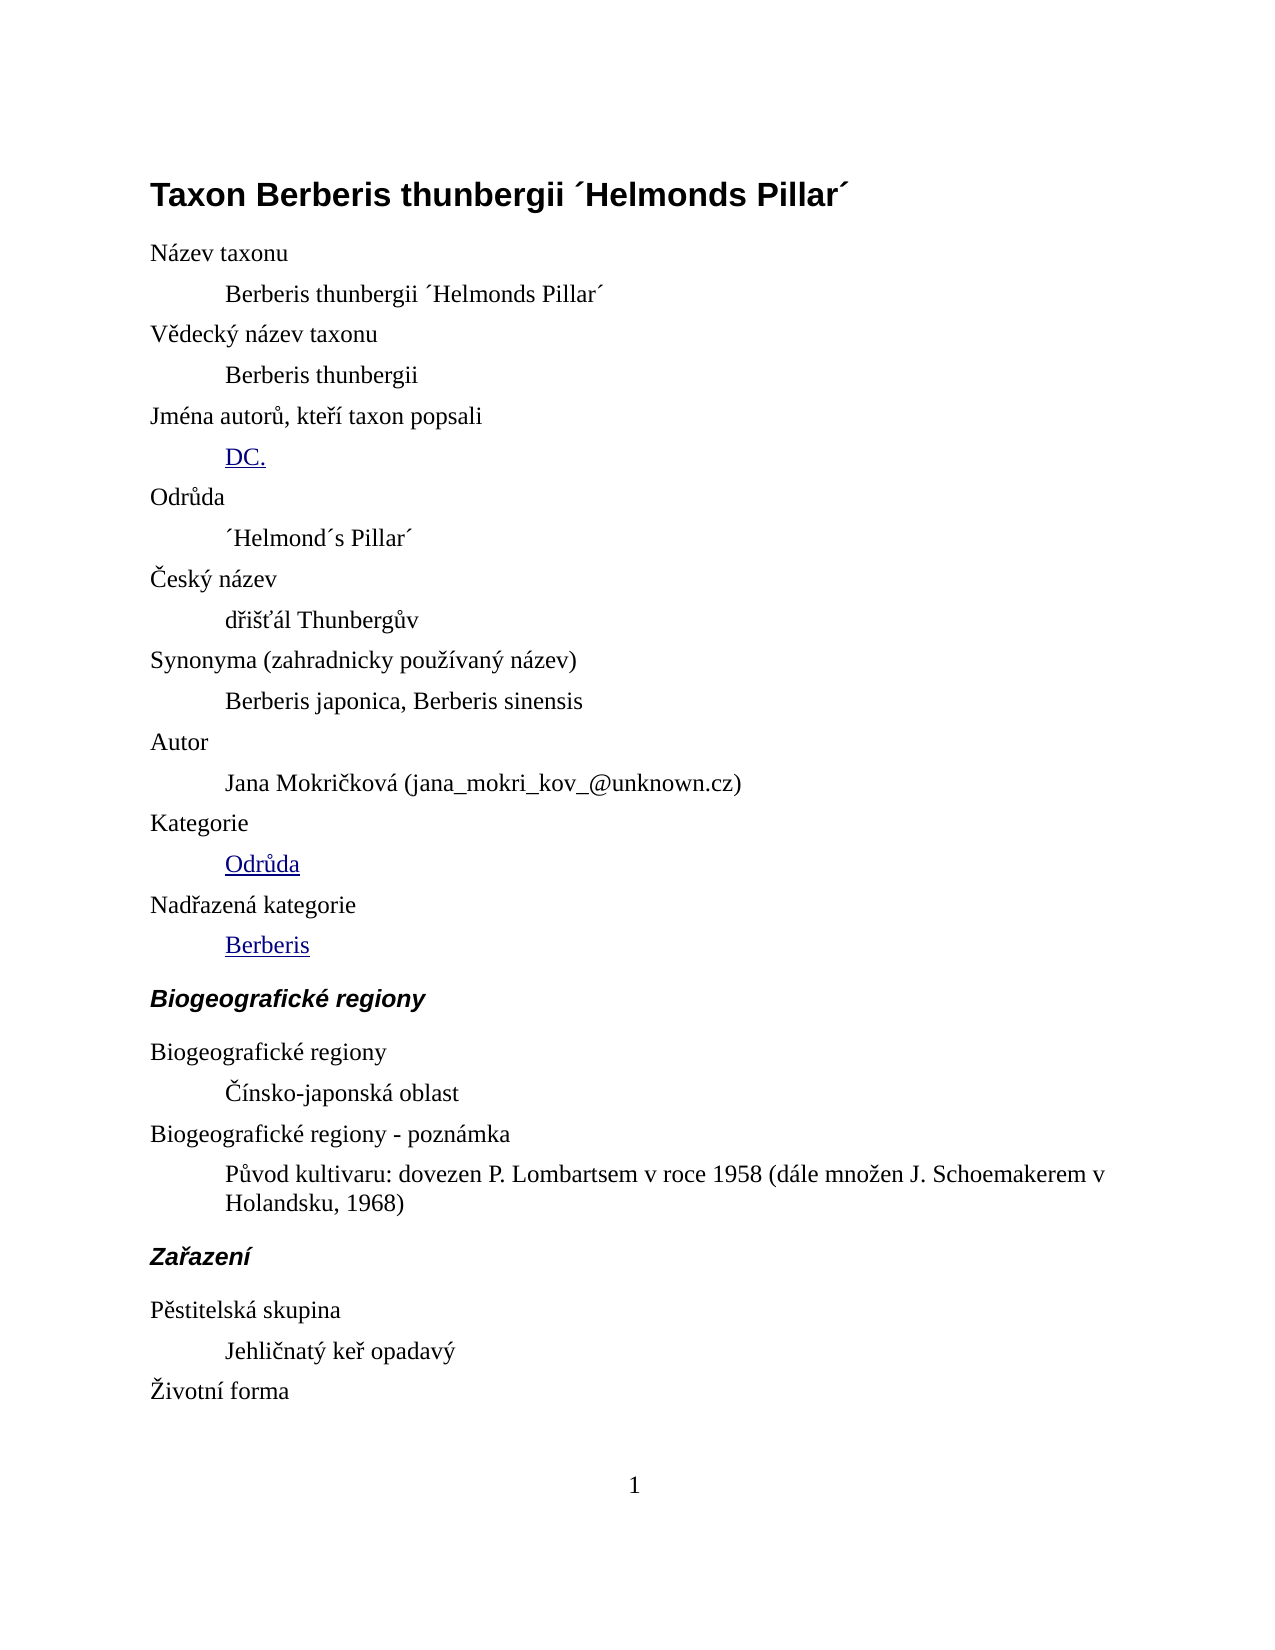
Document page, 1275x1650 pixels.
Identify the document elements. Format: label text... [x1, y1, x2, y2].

text Jana Mokričková (jana_mokri_kov_@unknown.cz) [225, 768, 1125, 796]
text Čínsko-japonská oblast [225, 1078, 1125, 1107]
text Český název [150, 564, 1125, 593]
text Nadřazená kategorie [150, 890, 1125, 918]
text Pěstitelská skupina [150, 1295, 1125, 1324]
text Biogeografické regiony [150, 1037, 1125, 1066]
text Životní forma [150, 1376, 1125, 1405]
text Kategorie [150, 808, 1125, 837]
text DC. [225, 442, 1125, 471]
text ´Helmond´s Pillar´ [225, 523, 1125, 552]
text Berberis thunbergii [225, 360, 1125, 389]
text Berberis thunbergii ´Helmonds Pillar´ [225, 279, 1125, 308]
text Berberis [225, 931, 1125, 959]
text Biogeografické regiony - poznámka [150, 1119, 1125, 1147]
text Původ kultivaru: dovezen P. Lombartsem v roce 1958 (dále množen J. Schoemakerem v Holandsku, 1968) [225, 1159, 1125, 1217]
text Synonyma (zahradnicky používaný název) [150, 645, 1125, 674]
text Vědecký název taxonu [150, 319, 1125, 348]
text Odrůda [225, 849, 1125, 878]
text dřišťál Thunbergův [225, 605, 1125, 633]
text Jména autorů, kteří taxon popsali [150, 401, 1125, 430]
text Autor [150, 727, 1125, 756]
subtitle Taxon Berberis thunbergii ´Helmonds Pillar´ [150, 175, 1125, 214]
text Název taxonu [150, 238, 1125, 267]
text Berberis japonica, Berberis sinensis [225, 686, 1125, 715]
subtitle Biogeografické regiony [150, 984, 1125, 1013]
text Odrůda [150, 482, 1125, 511]
subtitle Zařazení [150, 1242, 1125, 1271]
text Jehličnatý keř opadavý [225, 1336, 1125, 1364]
